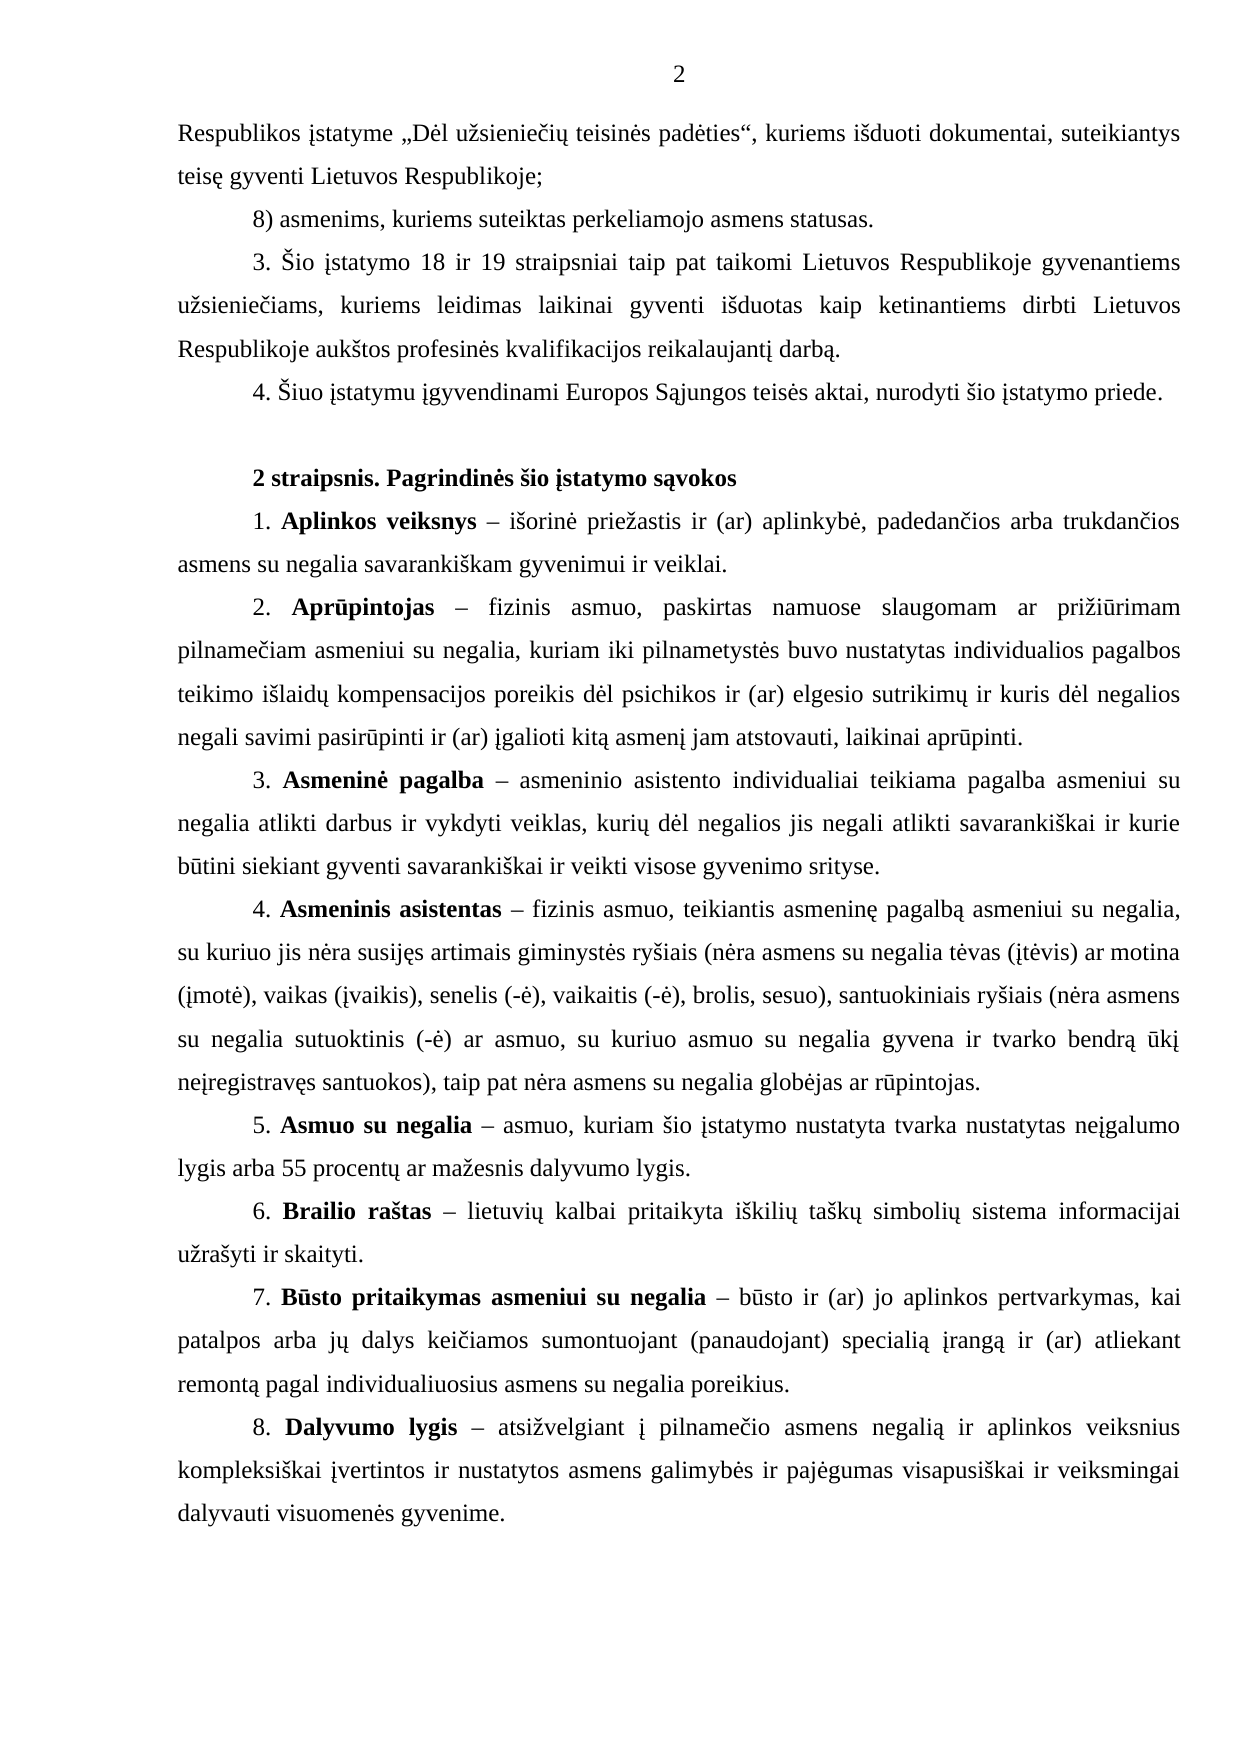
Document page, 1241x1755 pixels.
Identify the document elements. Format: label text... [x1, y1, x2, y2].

text 7. Būsto pritaikymas asmeniui su negalia – būsto ir (ar) jo aplinkos pertvarkymas, kai patalpos arba jų dalys keičiamos sumontuojant (panaudojant) specialią įrangą ir (ar) atliekant remontą pagal individualiuosius asmens su negalia poreikius. [177, 1282, 1181, 1397]
text 4. Asmeninis asistentas – fizinis asmuo, teikiantis asmeninę pagalbą asmeniui su negalia, su kuriuo jis nėra susijęs artimais giminystės ryšiais (nėra asmens su negalia tėvas (įtėvis) ar motina (įmotė), vaikas (įvaikis), senelis (-ė), vaikaitis (-ė), brolis, sesuo), santuokiniais ryšiais (nėra asmens su negalia sutuoktinis (-ė) ar asmuo, su kuriuo asmuo su negalia gyvena ir tvarko bendrą ūkį neįregistravęs santuokos), taip pat nėra asmens su negalia globėjas ar rūpintojas. [177, 894, 1181, 1096]
text 8) asmenims, kuriems suteiktas perkeliamojo asmens statusas. [177, 204, 1181, 233]
text 1. Aplinkos veiksnys – išorinė priežastis ir (ar) aplinkybė, padedančios arba trukdančios asmens su negalia savarankiškam gyvenimui ir veiklai. [177, 506, 1181, 578]
text 3. Asmeninė pagalba – asmeninio asistento individualiai teikiama pagalba asmeniui su negalia atlikti darbus ir vykdyti veiklas, kurių dėl negalios jis negali atlikti savarankiškai ir kurie būtini siekiant gyventi savarankiškai ir veikti visose gyvenimo srityse. [177, 765, 1181, 880]
text 5. Asmuo su negalia – asmuo, kuriam šio įstatymo nustatyta tvarka nustatytas neįgalumo lygis arba 55 procentų ar mažesnis dalyvumo lygis. [177, 1110, 1181, 1182]
text 4. Šiuo įstatymu įgyvendinami Europos Sąjungos teisės aktai, nurodyti šio įstatymo priede. [177, 377, 1181, 406]
text Respublikos įstatyme „Dėl užsieniečių teisinės padėties“, kuriems išduoti dokumentai, suteikiantys teisę gyventi Lietuvos Respublikoje; [177, 118, 1181, 190]
text 3. Šio įstatymo 18 ir 19 straipsniai taip pat taikomi Lietuvos Respublikoje gyvenantiems užsieniečiams, kuriems leidimas laikinai gyventi išduotas kaip ketinantiems dirbti Lietuvos Respublikoje aukštos profesinės kvalifikacijos reikalaujantį darbą. [177, 247, 1181, 362]
text 6. Brailio raštas – lietuvių kalbai pritaikyta iškilių taškų simbolių sistema informacijai užrašyti ir skaityti. [177, 1196, 1181, 1268]
text 2. Aprūpintojas – fizinis asmuo, paskirtas namuose slaugomam ar prižiūrimam pilnamečiam asmeniui su negalia, kuriam iki pilnametystės buvo nustatytas individualios pagalbos teikimo išlaidų kompensacijos poreikis dėl psichikos ir (ar) elgesio sutrikimų ir kuris dėl negalios negali savimi pasirūpinti ir (ar) įgalioti kitą asmenį jam atstovauti, laikinai aprūpinti. [177, 592, 1181, 751]
text 2 straipsnis. Pagrindinės šio įstatymo sąvokos [177, 463, 1181, 492]
text 8. Dalyvumo lygis – atsižvelgiant į pilnamečio asmens negalią ir aplinkos veiksnius kompleksiškai įvertintos ir nustatytos asmens galimybės ir pajėgumas visapusiškai ir veiksmingai dalyvauti visuomenės gyvenime. [177, 1412, 1181, 1527]
